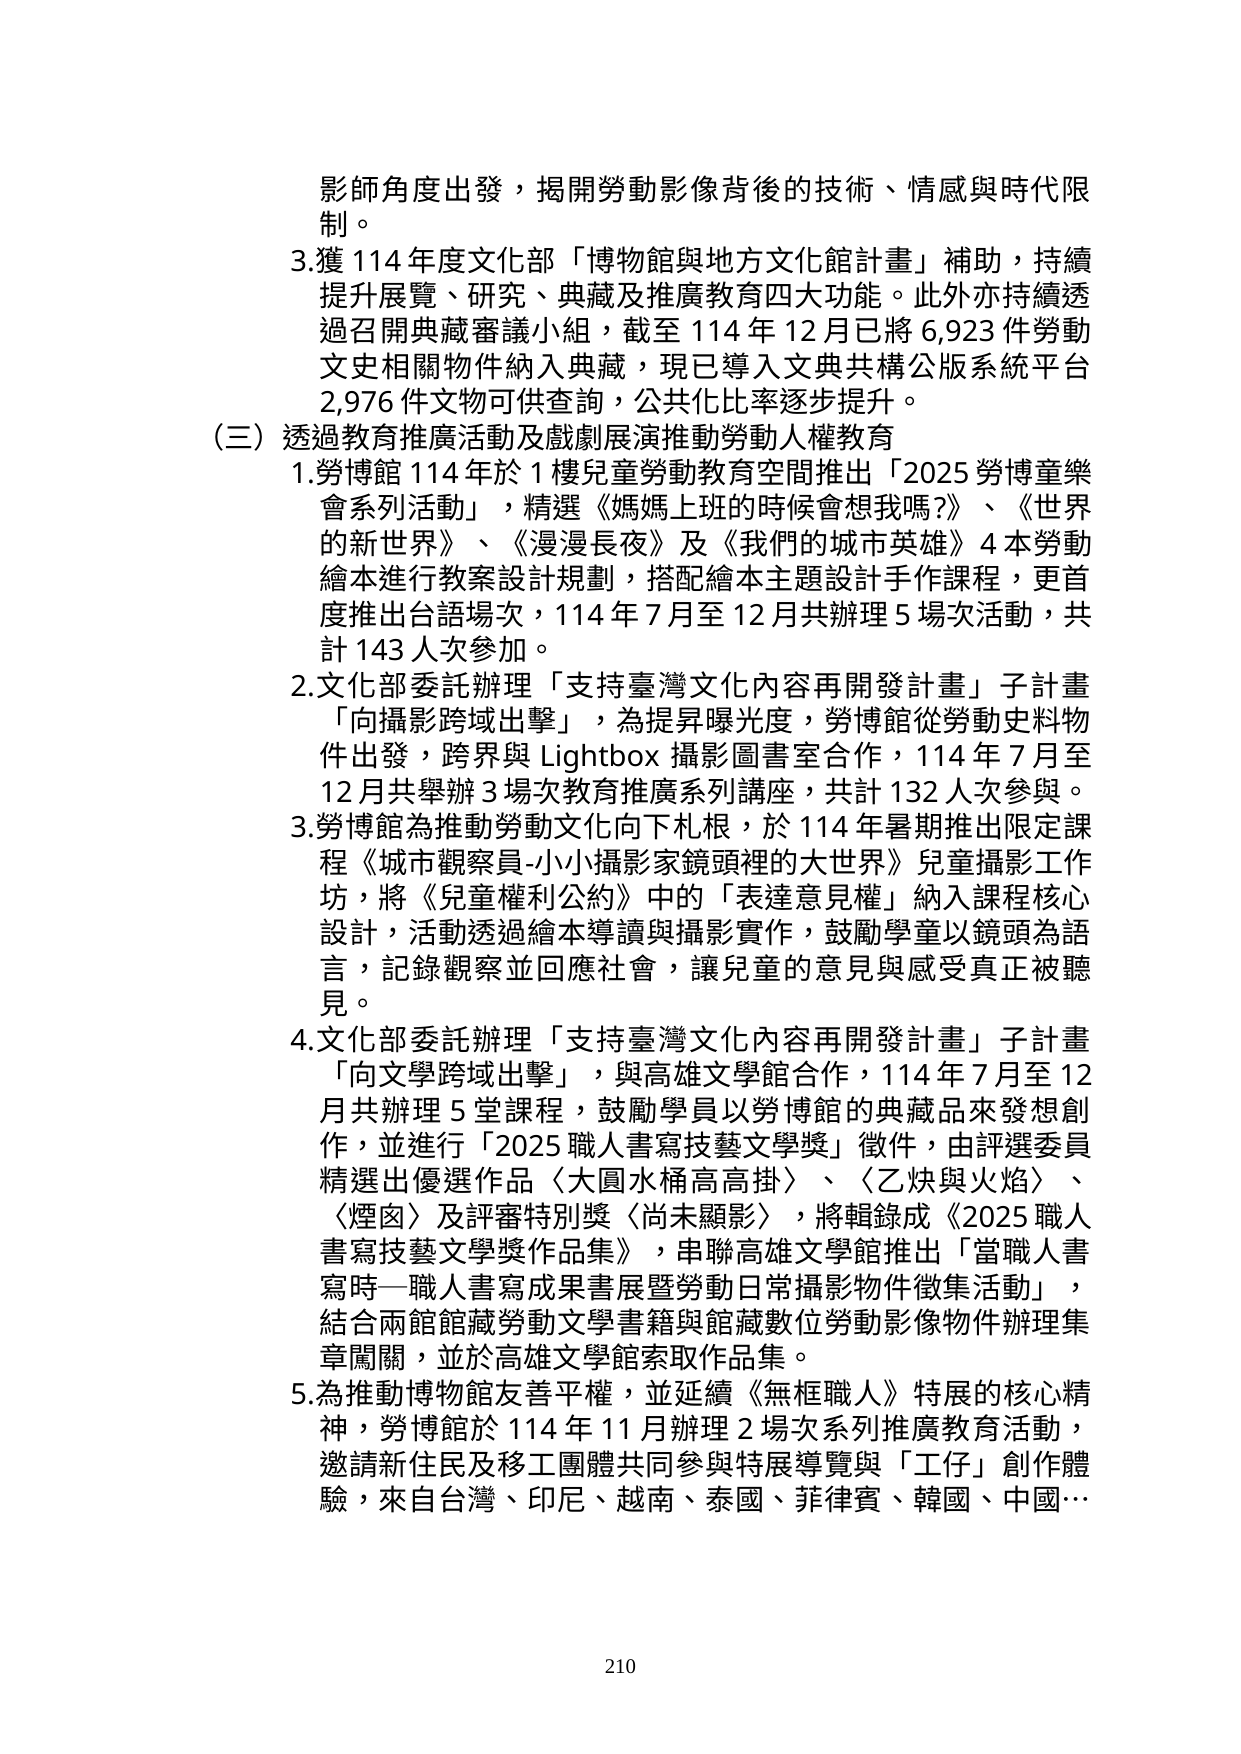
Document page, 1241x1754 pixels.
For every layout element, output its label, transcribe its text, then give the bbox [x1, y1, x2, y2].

text 2.文化部委託辦理「支持臺灣文化內容再開發計畫」子計畫「向攝影跨域出擊」，為提昇曝光度，勞博館從勞動史料物件出發，跨界與Lightbox 攝影圖書室合作，114年7月至12月共舉辦3場次教育推廣系列講座，共計132人次參與。 [290, 668, 1092, 809]
text 3.獲114年度文化部「博物館與地方文化館計畫」補助，持續提升展覽、研究、典藏及推廣教育四大功能。此外亦持續透過召開典藏審議小組，截至114年12月已將6,923件勞動文史相關物件納入典藏，現已導入文典共構公版系統平台2,976件文物可供查詢，公共化比率逐步提升。 [290, 243, 1092, 420]
text 4.文化部委託辦理「支持臺灣文化內容再開發計畫」子計畫「向文學跨域出擊」，與高雄文學館合作，114年7月至12月共辦理5堂課程，鼓勵學員以勞博館的典藏品來發想創作，並進行「2025職人書寫技藝文學獎」徵件，由評選委員精選出優選作品〈大圓水桶高高掛〉、〈乙炔與火焰〉、〈煙囪〉及評審特別獎〈尚未顯影〉，將輯錄成《2025職人書寫技藝文學獎作品集》，串聯高雄文學館推出「當職人書寫時─職人書寫成果書展暨勞動日常攝影物件徵集活動」，結合兩館館藏勞動文學書籍與館藏數位勞動影像物件辦理集章闖關，並於高雄文學館索取作品集。 [290, 1022, 1092, 1376]
text （三）透過教育推廣活動及戲劇展演推動勞動人權教育 [195, 420, 1092, 455]
text 3.勞博館為推動勞動文化向下札根，於114年暑期推出限定課程《城市觀察員-小小攝影家鏡頭裡的大世界》兒童攝影工作坊，將《兒童權利公約》中的「表達意見權」納入課程核心設計，活動透過繪本導讀與攝影實作，鼓勵學童以鏡頭為語言，記錄觀察並回應社會，讓兒童的意見與感受真正被聽見。 [290, 809, 1092, 1022]
text 5.為推動博物館友善平權，並延續《無框職人》特展的核心精神，勞博館於114年11月辦理2場次系列推廣教育活動，邀請新住民及移工團體共同參與特展導覽與「工仔」創作體驗，來自台灣、印尼、越南、泰國、菲律賓、韓國、中國… [290, 1376, 1092, 1518]
text 影師角度出發，揭開勞動影像背後的技術、情感與時代限制。 [290, 172, 1092, 243]
text 1.勞博館114年於1樓兒童勞動教育空間推出「2025勞博童樂會系列活動」，精選《媽媽上班的時候會想我嗎?》、《世界的新世界》、《漫漫長夜》及《我們的城市英雄》4本勞動繪本進行教案設計規劃，搭配繪本主題設計手作課程，更首度推出台語場次，114年7月至12月共辦理5場次活動，共計143人次參加。 [290, 455, 1092, 668]
